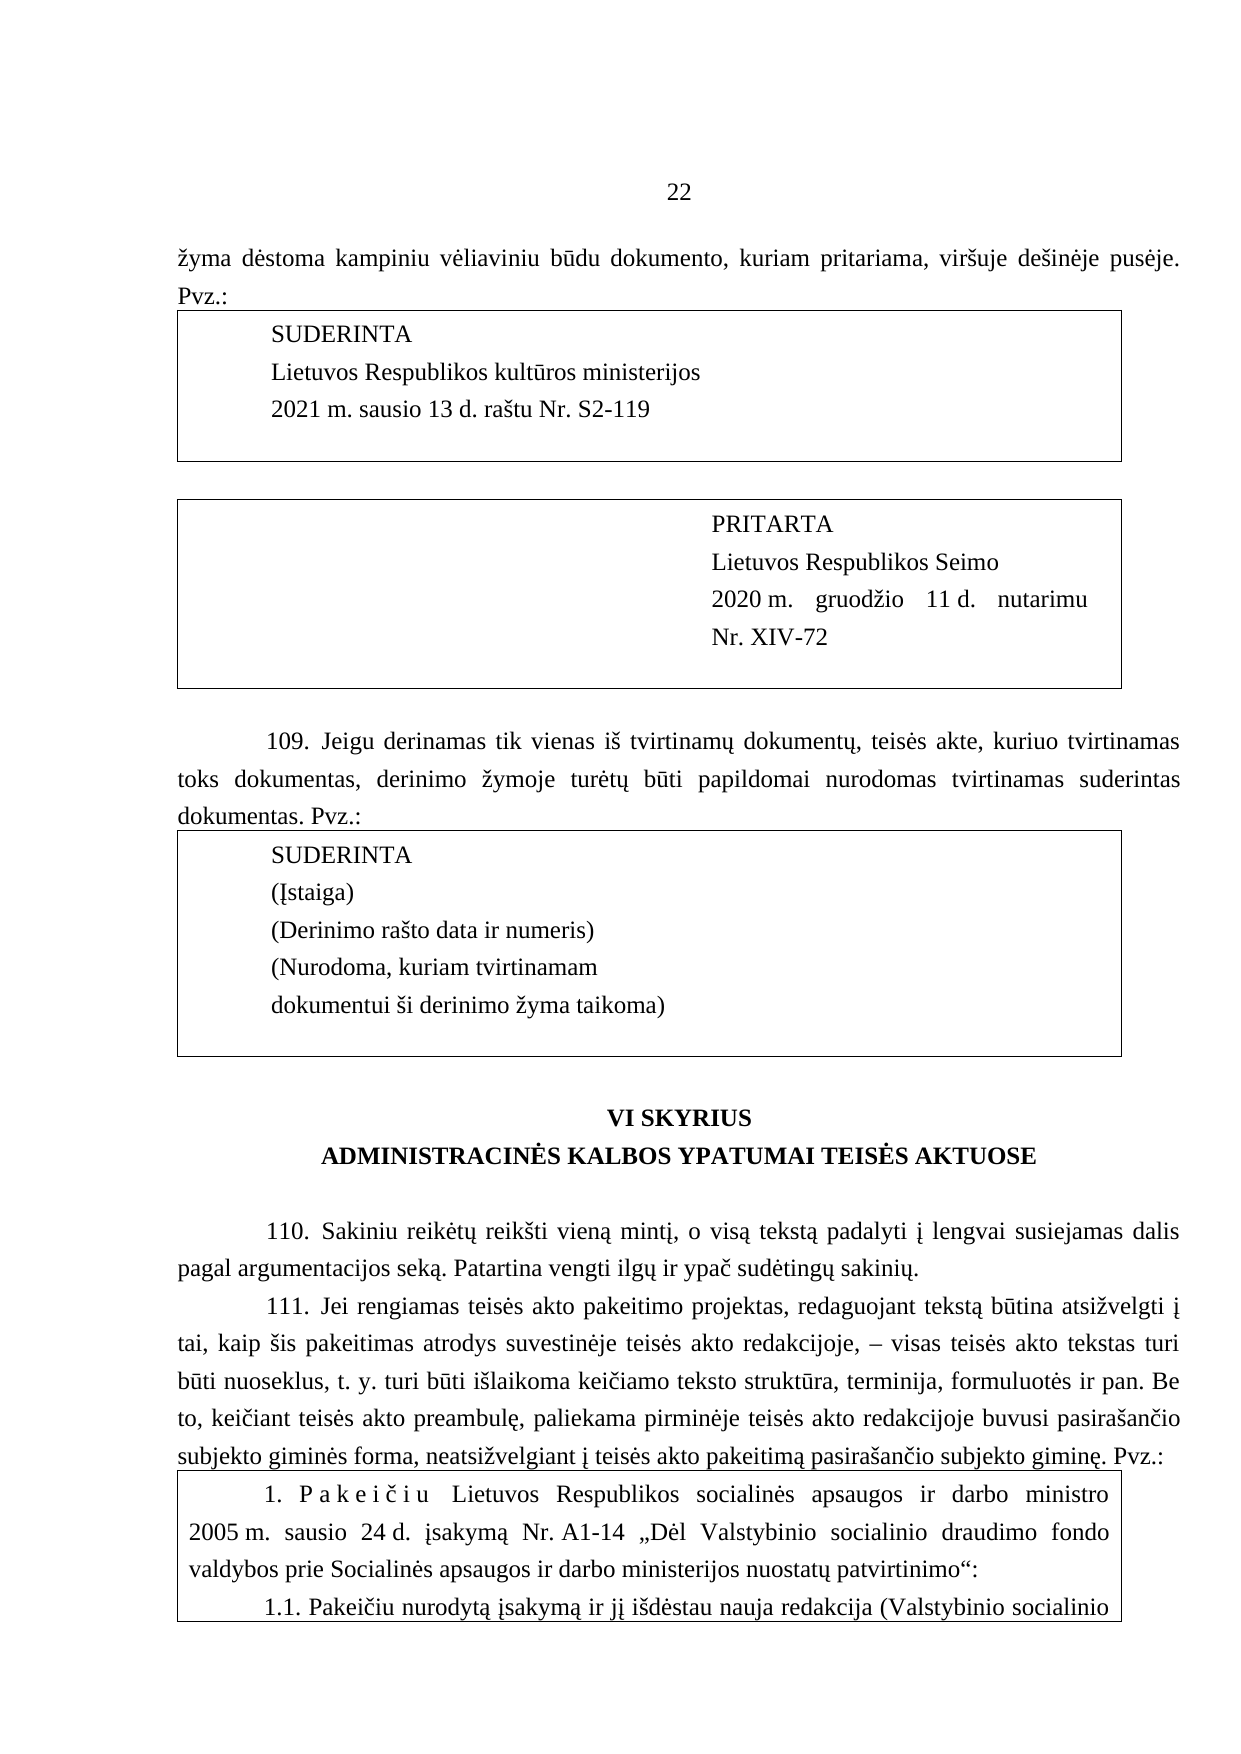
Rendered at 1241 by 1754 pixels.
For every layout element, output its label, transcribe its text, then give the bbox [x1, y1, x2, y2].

text 109. Jeigu derinamas tik vienas iš tvirtinamų dokumentų, teisės akte, kuriuo tvirtinamas toks dokumentas, derinimo žymoje turėtų būti papildomai nurodomas tvirtinamas suderintas dokumentas. Pvz.: [177, 718, 1181, 830]
text 111. Jei rengiamas teisės akto pakeitimo projektas, redaguojant tekstą būtina atsižvelgti į tai, kaip šis pakeitimas atrodys suvestinėje teisės akto redakcijoje, – visas teisės akto tekstas turi būti nuoseklus, t. y. turi būti išlaikoma keičiamo teksto struktūra, terminija, formuluotės ir pan. Be to, keičiant teisės akto preambulę, paliekama pirminėje teisės akto redakcijoje buvusi pasirašančio subjekto giminės forma, neatsižvelgiant į teisės akto pakeitimą pasirašančio subjekto giminę. Pvz.: [177, 1282, 1181, 1470]
table_header SUDERINTA (Įstaiga) (Derinimo rašto data ir numeris) (Nurodoma, kuriam tvirtinamam dokumentui ši derinimo žyma taikoma) [178, 831, 1121, 1056]
table_header 1. Pakeičiu Lietuvos Respublikos socialinės apsaugos ir darbo ministro 2005 m. sausio 24 d. įsakymą Nr. A1-14 „Dėl Valstybinio socialinio draudimo fondo valdybos prie Socialinės apsaugos ir darbo ministerijos nuostatų patvirtinimo“: 1.1. Pakeičiu nurodytą įsakymą ir jį išdėstau nauja redakcija (Valstybinio socialinio [178, 1471, 1121, 1621]
text VI SKYRIUS [177, 1095, 1181, 1132]
table_header PRITARTA Lietuvos Respublikos Seimo 2020 m. gruodžio 11 d. nutarimu Nr. XIV-72 [178, 500, 1121, 688]
text ADMINISTRACINĖS KALBOS YPATUMAI TEISĖS AKTUOSE [177, 1132, 1181, 1170]
text žyma dėstoma kampiniu vėliaviniu būdu dokumento, kuriam pritariama, viršuje dešinėje pusėje. Pvz.: [177, 235, 1181, 310]
text 110. Sakiniu reikėtų reikšti vieną mintį, o visą tekstą padalyti į lengvai susiejamas dalis pagal argumentacijos seką. Patartina vengti ilgų ir ypač sudėtingų sakinių. [177, 1207, 1181, 1282]
table_header SUDERINTA Lietuvos Respublikos kultūros ministerijos 2021 m. sausio 13 d. raštu Nr. S2-119 [178, 311, 1121, 461]
